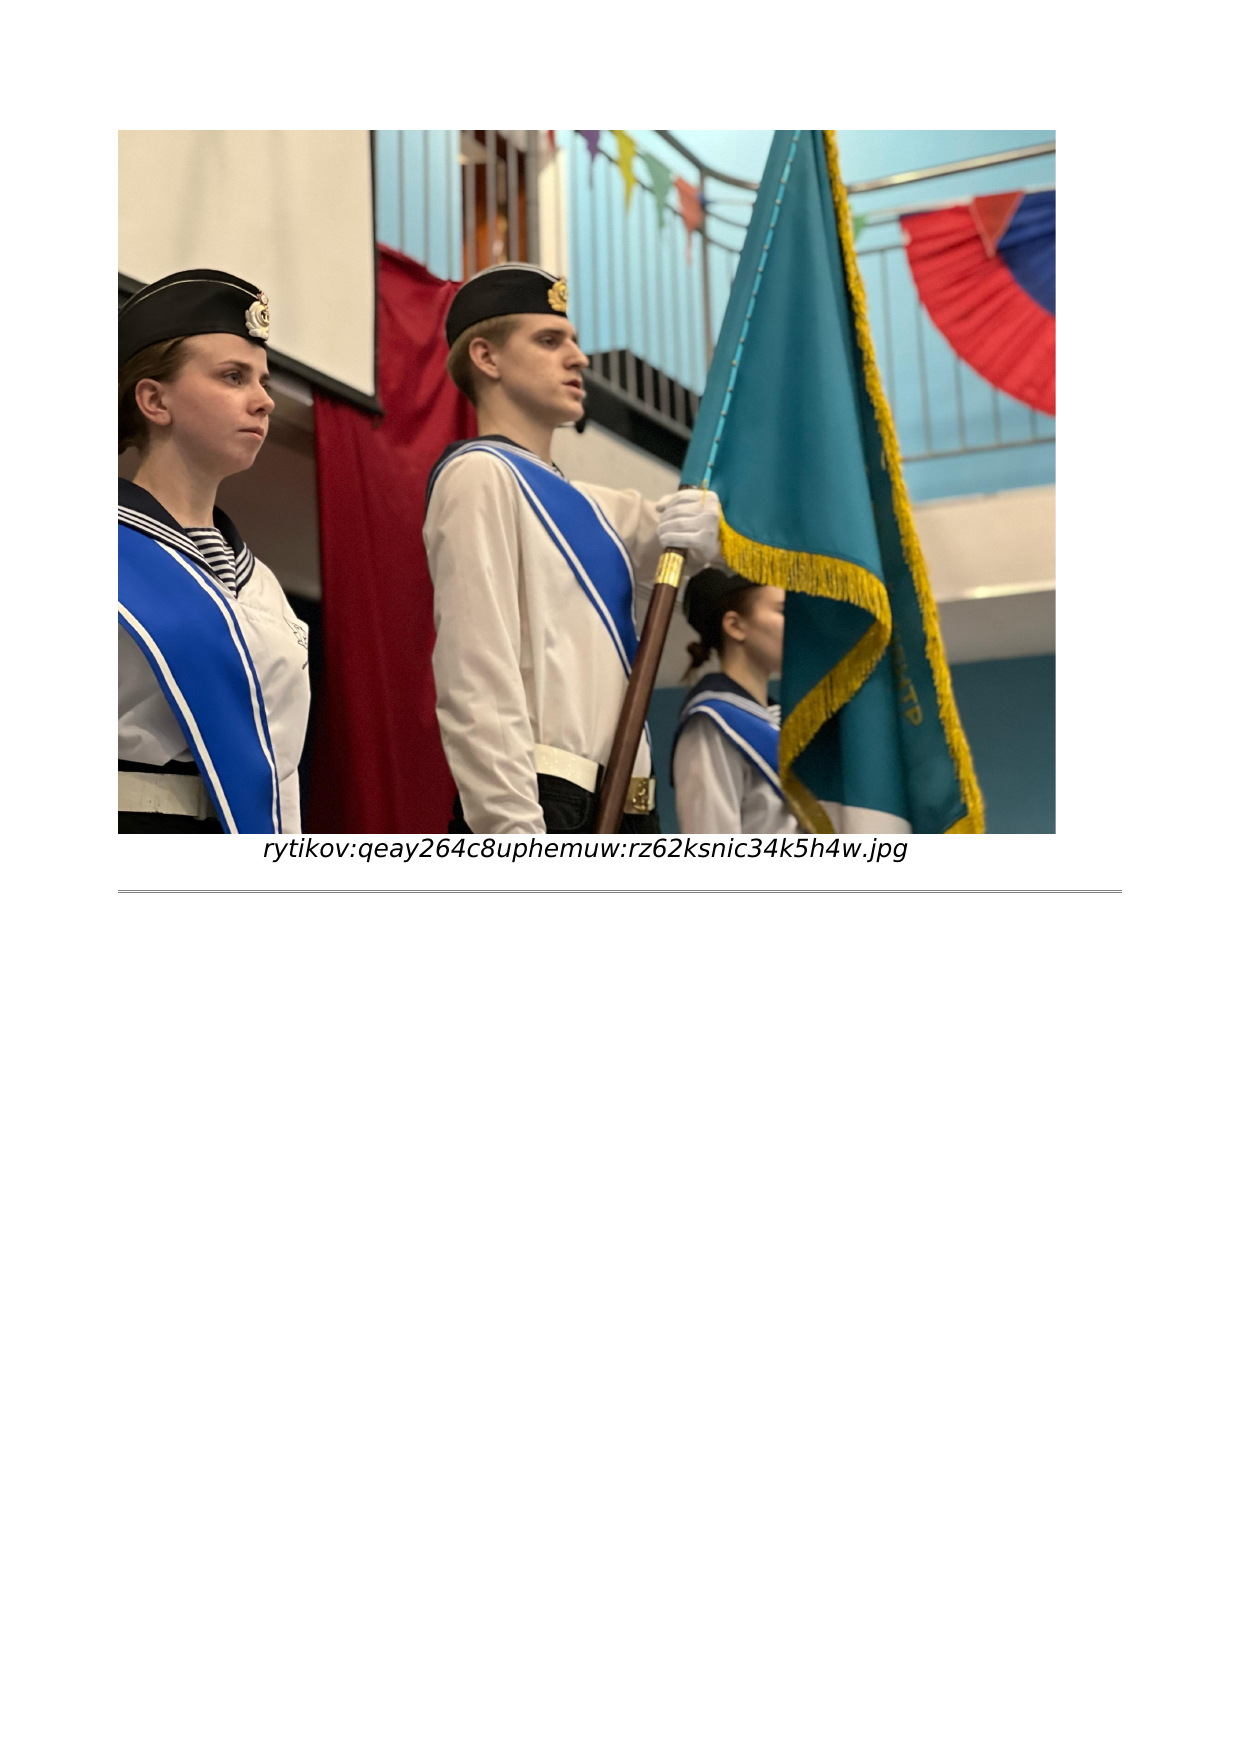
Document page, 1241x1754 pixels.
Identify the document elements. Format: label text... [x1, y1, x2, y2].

text rytikov:qeay264c8uphemuw:rz62ksnic34k5h4w.jpg [118, 834, 1056, 863]
picture [118, 130, 1056, 834]
